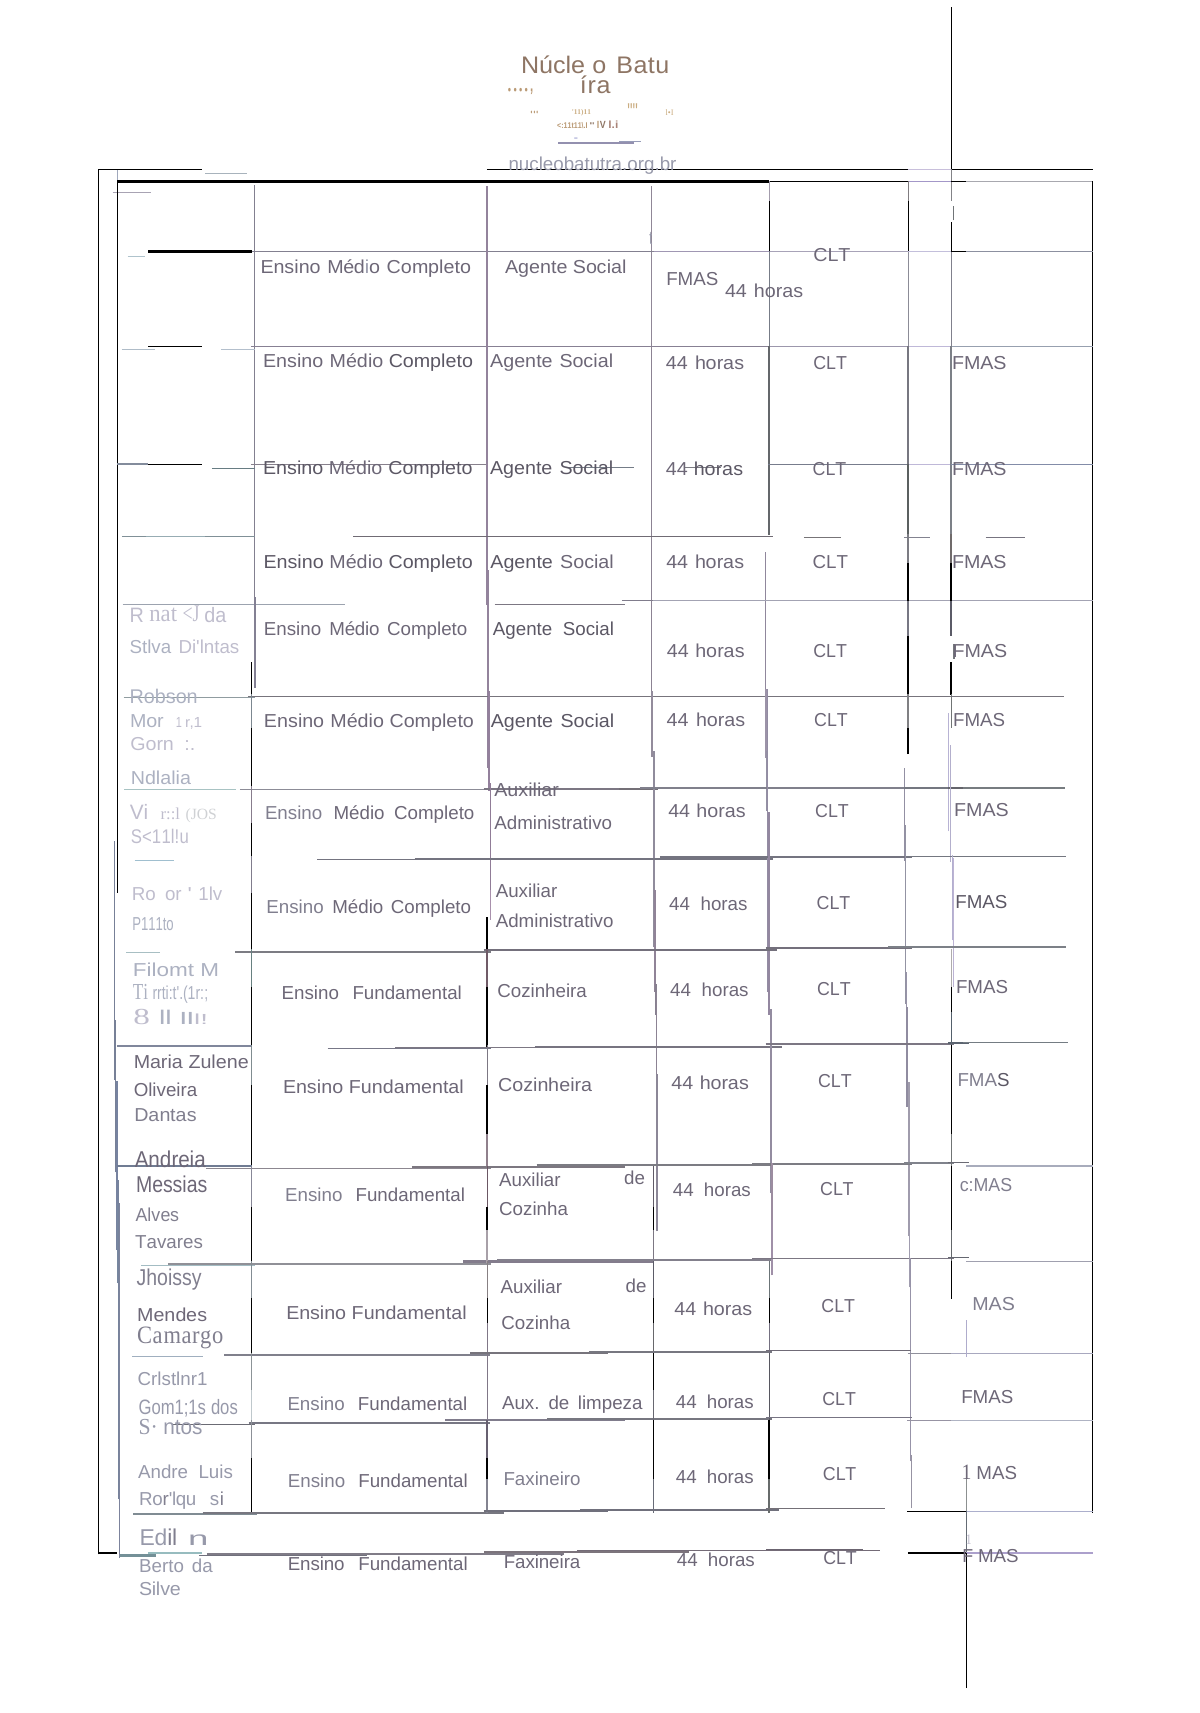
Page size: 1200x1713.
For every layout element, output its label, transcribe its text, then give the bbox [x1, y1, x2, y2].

text Ensino Médio Completo Agente Social CLT FMAS 44 horas [488, 255, 651, 302]
text Silve [139, 1578, 966, 1599]
text Ensino Médio Completo Agente Social CLT FMAS 44 horas [260, 255, 486, 302]
text [952, 1231, 1089, 1252]
subtitle Núcle o Batu íra [536, 57, 687, 97]
subtitle [658, 1166, 770, 1172]
text [954, 961, 1089, 980]
text Mendes [137, 1299, 251, 1325]
text Aux. de limpeza [488, 1388, 653, 1415]
text [656, 961, 767, 980]
text 44 horas [667, 640, 765, 661]
text Ensino Médio Completo Agente Social 44 horas CLT FMAS [652, 457, 768, 479]
text Maria Zulene [133, 1054, 251, 1073]
text Robson [909, 697, 951, 708]
text Agente Social [488, 350, 651, 373]
text [910, 1231, 951, 1252]
text [770, 1325, 910, 1349]
text [488, 1415, 653, 1419]
text Messias Ensino Fundamental Auxiliar de 44 horas CLT c:MAS Alves Cozinha [135, 1181, 251, 1225]
text Robson [909, 685, 951, 696]
text Ndlalia Auxiliar [655, 778, 766, 787]
text [252, 1415, 487, 1422]
text Messias Ensino Fundamental Auxiliar de 44 horas CLT c:MAS Alves Cozinha [252, 1181, 487, 1225]
text Messias Ensino Fundamental Auxiliar de 44 horas CLT c:MAS Alves Cozinha [488, 1181, 653, 1225]
text Oliveira Ensino Fundamental Cozinheira 44 horas CLT FMAS Dantas [252, 1076, 487, 1126]
text [952, 1274, 1089, 1299]
text [911, 1415, 1089, 1420]
text 44 horas [668, 801, 767, 822]
text Messias Ensino Fundamental Auxiliar de 44 horas CLT c:MAS Alves Cozinha [952, 1181, 1013, 1225]
text [654, 1420, 768, 1440]
text Mor 1 r,1 Ensino Médio Completo Agente Social 44 horas CLT FMAS Gorn :. [130, 708, 251, 754]
text [952, 97, 1089, 121]
text R nat <J da Ensino Médio Completo Agente Social Stlva Di'lntas [129, 611, 254, 657]
subtitle [134, 1167, 251, 1172]
text [252, 1231, 486, 1252]
text Robson [252, 697, 487, 708]
text [654, 1231, 771, 1252]
text CLT [768, 801, 904, 822]
text S· ntos [138, 1415, 251, 1440]
text FMAS [911, 1388, 1089, 1415]
text Ensino Médio Completo [263, 551, 486, 572]
text [907, 1004, 951, 1030]
text Oliveira Ensino Fundamental Cozinheira 44 horas CLT FMAS Dantas [952, 1076, 1012, 1126]
text Camargo [137, 1325, 251, 1349]
text FMAS [952, 551, 1089, 572]
text Robson [129, 698, 251, 708]
text Ensino Médio Completo Agente Social CLT FMAS 44 horas [770, 255, 908, 302]
text 44 horas [656, 980, 768, 1004]
subtitle [658, 1148, 770, 1164]
text [252, 1004, 486, 1030]
text R nat <J da Ensino Médio Completo Agente Social Stlva Di'lntas [256, 611, 487, 657]
text Ro or ' 1lv Ensino Médio Completo Auxiliar 44 horas CLT FMAS P111to Administrativo [770, 894, 905, 934]
text R nat <J da Ensino Médio Completo Agente Social Stlva Di'lntas [489, 611, 616, 657]
text FMAS [952, 350, 1089, 373]
text Ensino Médio Completo Agente Social 44 horas CLT FMAS [770, 465, 907, 479]
text [952, 1054, 1089, 1073]
text Jhoissy [136, 1274, 251, 1299]
text Robson [652, 685, 765, 696]
text [252, 1325, 487, 1349]
text Ensino Médio Completo Agente Social 44 horas CLT FMAS [263, 465, 486, 479]
text Oliveira Ensino Fundamental Cozinheira 44 horas CLT FMAS Dantas [488, 1076, 656, 1126]
text Ensino Médio Completo Agente Social CLT FMAS 44 horas [952, 255, 1007, 302]
text [488, 1325, 653, 1349]
text Cozinheira [488, 980, 655, 1004]
text Cozinha [488, 1299, 653, 1325]
text [909, 228, 951, 248]
text Edil n [139, 1528, 966, 1550]
text Berto da Ensino Fundamental Faxineira 44 horas CLT F MAS [139, 1550, 966, 1576]
text 44 horas CLT [652, 551, 907, 572]
text [911, 1274, 951, 1299]
text [911, 1325, 966, 1349]
subtitle Andreia [134, 1148, 251, 1165]
text Ensino Médio Completo [263, 350, 486, 373]
text [770, 1274, 910, 1299]
text FMAS [909, 640, 1089, 661]
text Oliveira Ensino Fundamental Cozinheira 44 horas CLT FMAS Dantas [133, 1076, 251, 1126]
text [906, 961, 951, 980]
text Messias Ensino Fundamental Auxiliar de 44 horas CLT c:MAS Alves Cozinha [910, 1181, 951, 1225]
text MAS [911, 1299, 1089, 1325]
text Andre Luis Ensino Fundamental Faxineiro 44 horas CLT 1 MAS Ror'lqu si [252, 1468, 486, 1509]
text ...., [507, 67, 536, 97]
text Ro or ' 1lv Ensino Médio Completo Auxiliar 44 horas CLT FMAS P111to Administrativo [906, 894, 952, 934]
text nucleobatutra.org.br [498, 152, 687, 169]
text [772, 1054, 906, 1073]
text [488, 961, 654, 980]
subtitle [773, 1165, 908, 1172]
subtitle [488, 1148, 656, 1166]
text [770, 228, 908, 248]
text Ndlalia Auxiliar [951, 778, 1089, 801]
text [967, 1325, 1089, 1349]
text 1 [967, 1528, 1089, 1550]
text [252, 961, 486, 980]
text [770, 1004, 906, 1030]
text Berto da Ensino Fundamental Faxineira 44 horas CLT F MAS [967, 1554, 1089, 1576]
text Ro or ' 1lv Ensino Médio Completo Auxiliar 44 horas CLT FMAS P111to Administrativo [656, 894, 767, 934]
text Filomt M [133, 961, 251, 980]
text Robson [766, 685, 907, 696]
text Ensino Médio Completo Agente Social CLT FMAS 44 horas [652, 255, 769, 302]
text Ensino Fundamental [252, 1299, 487, 1325]
text Ndlalia Auxiliar [490, 778, 653, 788]
text Agente Social [488, 551, 651, 572]
text Robson [768, 697, 907, 708]
text [773, 1231, 909, 1252]
text Mor 1 r,1 Ensino Médio Completo Agente Social 44 horas CLT FMAS Gorn :. [252, 708, 487, 754]
subtitle [910, 1148, 951, 1162]
text Ti rrti:t'.(1r:; [133, 980, 251, 1004]
text [908, 1054, 951, 1073]
text [211, 228, 254, 248]
text Messias Ensino Fundamental Auxiliar de 44 horas CLT c:MAS Alves Cozinha [773, 1181, 908, 1225]
text Tavares [135, 1231, 251, 1252]
text [488, 1054, 656, 1073]
text [252, 824, 476, 847]
text Ensino Médio Completo Agente Social 44 horas CLT FMAS [488, 457, 651, 479]
text [488, 1420, 653, 1440]
text - [464, 130, 687, 144]
text [770, 1372, 910, 1388]
text [911, 1421, 1089, 1440]
text [967, 1578, 1089, 1599]
text Auxiliar de [488, 1274, 653, 1299]
text Ndlalia Auxiliar [905, 778, 948, 787]
text Oliveira Ensino Fundamental Cozinheira 44 horas CLT FMAS Dantas [772, 1076, 908, 1126]
text Mor 1 r,1 Ensino Médio Completo Agente Social 44 horas CLT FMAS Gorn :. [490, 708, 651, 754]
text Robson [252, 685, 487, 696]
text Ensino Fundamental [252, 1388, 487, 1415]
text <:11t11\.I "' IV l.i [488, 121, 687, 130]
text [488, 1231, 653, 1252]
subtitle [772, 1148, 908, 1163]
text CLT [770, 350, 907, 373]
text Robson [129, 685, 251, 697]
text [488, 1004, 656, 1030]
text [952, 1004, 1089, 1030]
text Ndlalia Auxiliar [491, 790, 653, 801]
text Ro or ' 1lv Ensino Médio Completo Auxiliar 44 horas CLT FMAS P111to Administrativo [954, 894, 1010, 934]
text Ro or ' 1lv Ensino Médio Completo Auxiliar 44 horas CLT FMAS P111to Administrativo [252, 894, 653, 934]
text [952, 228, 1089, 248]
text Andre Luis Ensino Fundamental Faxineiro 44 horas CLT 1 MAS Ror'lqu si [488, 1468, 653, 1509]
text Gom1;1s dos [138, 1388, 251, 1415]
text 44 horas [652, 350, 768, 373]
text 44 horas [654, 1388, 769, 1415]
text 8 ll lll! [133, 1004, 251, 1030]
text t [488, 228, 651, 248]
text [770, 1418, 910, 1440]
text Andre Luis Ensino Fundamental Faxineiro 44 horas CLT 1 MAS Ror'lqu si [770, 1468, 911, 1509]
subtitle [252, 1148, 486, 1168]
text [255, 228, 486, 248]
text [654, 1372, 769, 1388]
text [488, 1372, 653, 1388]
text [657, 1054, 770, 1073]
text FMAS [952, 980, 1089, 1004]
text 44 horas [654, 1299, 769, 1325]
text Robson [653, 697, 765, 708]
text Vi r::l (JOS [129, 801, 251, 823]
text [252, 1424, 486, 1440]
text Andre Luis Ensino Fundamental Faxineiro 44 horas CLT 1 MAS Ror'lqu si [912, 1468, 966, 1509]
text [905, 801, 948, 822]
text [911, 1372, 1089, 1388]
text [770, 961, 905, 980]
text [657, 1004, 770, 1030]
text [654, 1274, 769, 1299]
text Crlstlnr1 [137, 1372, 251, 1388]
text [252, 1054, 487, 1073]
text [498, 170, 651, 174]
text Ndlalia Auxiliar [768, 789, 904, 801]
subtitle [910, 1164, 951, 1172]
text Oliveira Ensino Fundamental Cozinheira 44 horas CLT FMAS Dantas [908, 1076, 951, 1126]
subtitle [952, 1148, 1089, 1172]
text FMAS [951, 801, 1089, 822]
text ... '11)11 "" l•I [114, 97, 951, 121]
text [652, 228, 769, 248]
text Ndlalia Auxiliar [655, 789, 766, 801]
subtitle Núcle o Batu íra [503, 57, 523, 97]
text Ndlalia Auxiliar [905, 789, 948, 801]
text CLT [766, 640, 907, 661]
text Administrativo [494, 812, 617, 834]
text Ensino Médio Completo Agente Social 44 horas CLT FMAS [952, 465, 1089, 479]
text Andre Luis Ensino Fundamental Faxineiro 44 horas CLT 1 MAS Ror'lqu si [967, 1468, 1017, 1509]
text Andre Luis Ensino Fundamental Faxineiro 44 horas CLT 1 MAS Ror'lqu si [138, 1468, 251, 1509]
text CLT [770, 980, 905, 1004]
text Ensino Médio Completo [252, 801, 476, 823]
text Ndlalia Auxiliar [252, 790, 490, 801]
text Robson [952, 685, 1089, 708]
text Robson [490, 697, 651, 708]
text Ndlalia Auxiliar [768, 778, 904, 787]
text Ndlalia Auxiliar [131, 778, 251, 801]
text Messias Ensino Fundamental Auxiliar de 44 horas CLT c:MAS Alves Cozinha [658, 1181, 771, 1225]
text Robson [489, 685, 651, 696]
text Mor 1 r,1 Ensino Médio Completo Agente Social 44 horas CLT FMAS Gorn :. [653, 708, 765, 754]
text Mor 1 r,1 Ensino Médio Completo Agente Social 44 horas CLT FMAS Gorn :. [768, 708, 907, 754]
text Ensino Médio Completo Agente Social CLT FMAS 44 horas [909, 255, 951, 302]
text Oliveira Ensino Fundamental Cozinheira 44 horas CLT FMAS Dantas [658, 1076, 770, 1126]
text CLT [770, 1299, 910, 1325]
text CLT [770, 1388, 910, 1415]
text Ndlalia Auxiliar [252, 778, 488, 789]
subtitle [488, 1166, 653, 1172]
text Andre Luis Ensino Fundamental Faxineiro 44 horas CLT 1 MAS Ror'lqu si [654, 1468, 768, 1509]
text [654, 1325, 769, 1349]
text Ro or ' 1lv Ensino Médio Completo Auxiliar 44 horas CLT FMAS P111to Administrativo [132, 894, 251, 934]
text Ensino Fundamental [252, 980, 486, 1004]
text Mor 1 r,1 Ensino Médio Completo Agente Social 44 horas CLT FMAS Gorn :. [909, 708, 1008, 754]
text Ensino Médio Completo Agente Social 44 horas CLT FMAS [263, 457, 486, 464]
text [252, 1274, 487, 1299]
text [252, 1372, 487, 1388]
text S<11l!u [131, 824, 251, 847]
